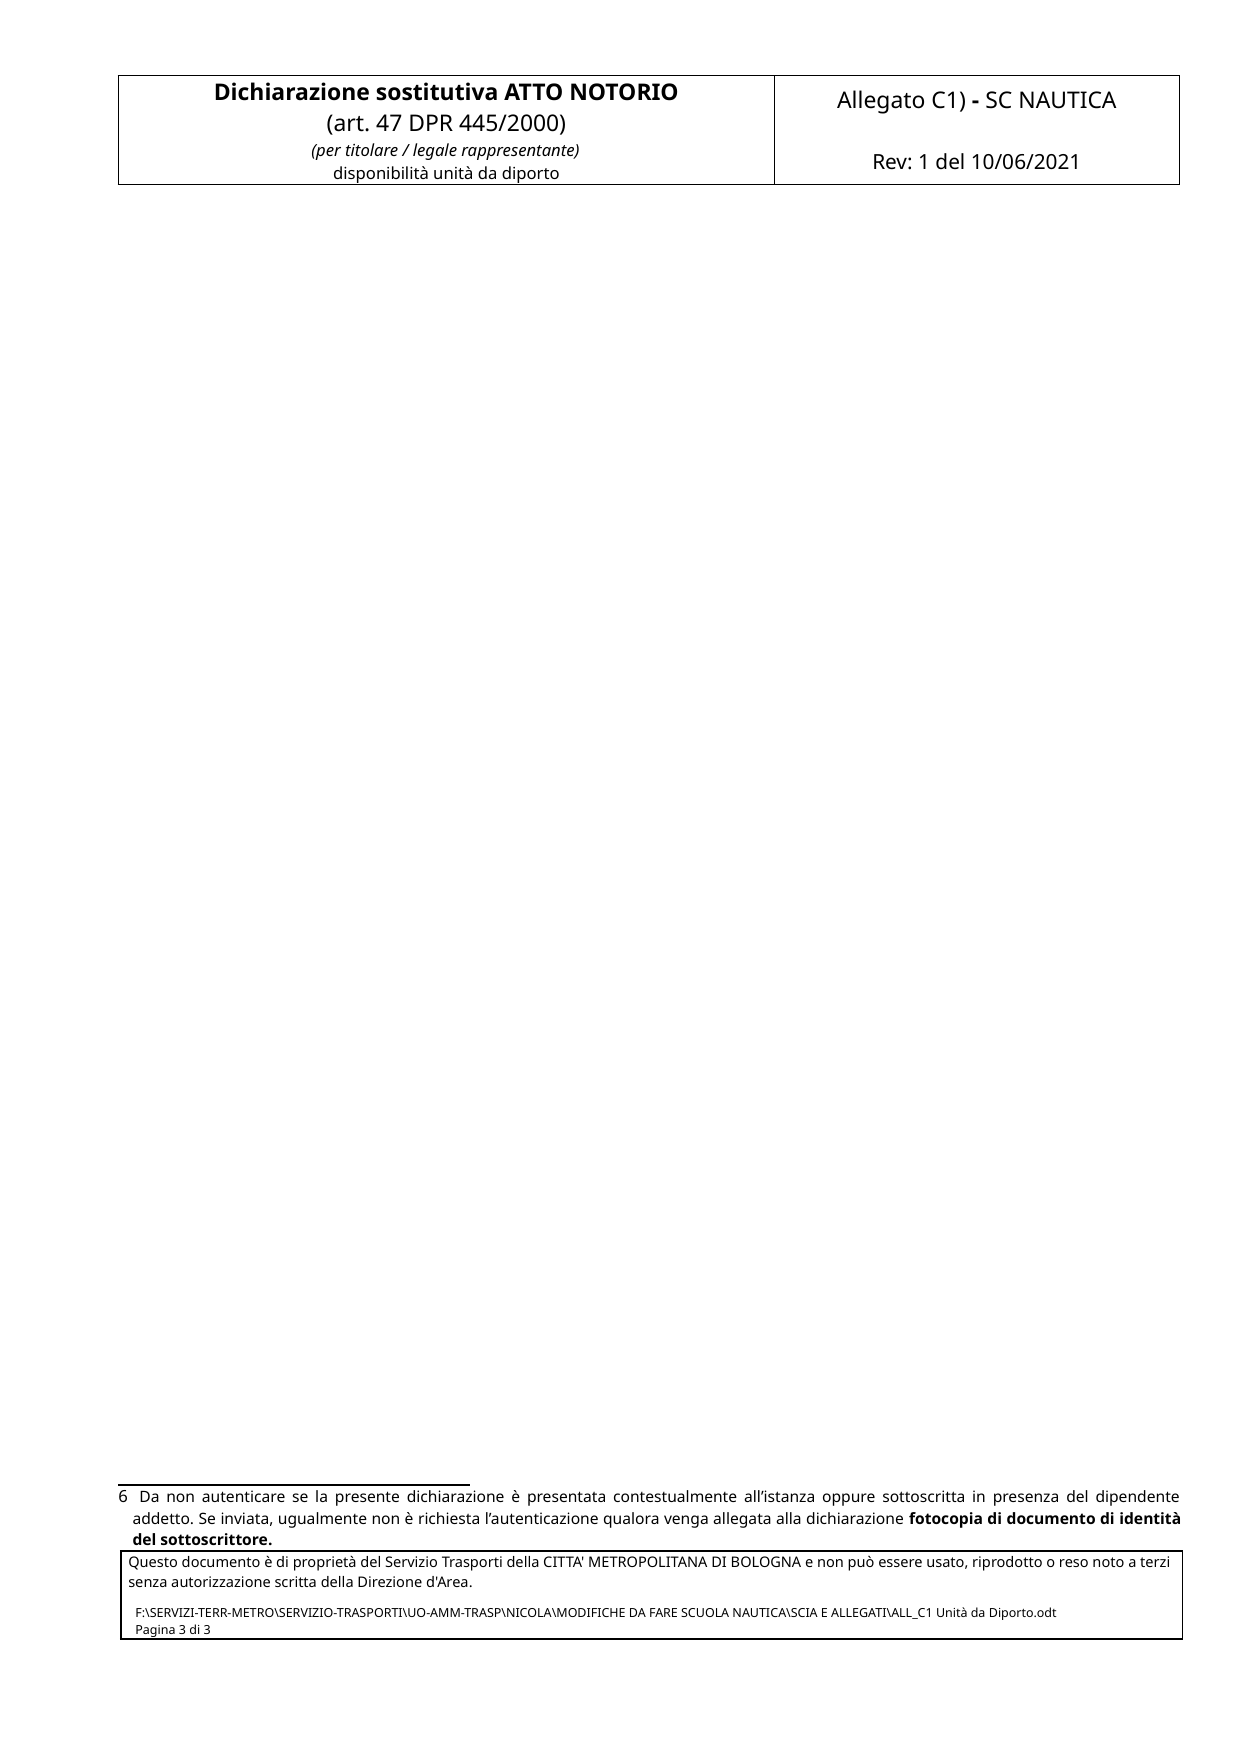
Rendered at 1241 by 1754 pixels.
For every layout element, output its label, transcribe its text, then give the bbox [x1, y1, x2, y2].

text Da non autenticare se la presente dichiarazione è presentata contestualmente all’istanza oppure sottoscritta in presenza del dipendente addetto. Se inviata, ugualmente non è richiesta l’autenticazione qualora venga allegata alla dichiarazione fotocopia di documento di identità del sottoscrittore. [118, 1485, 1181, 1550]
